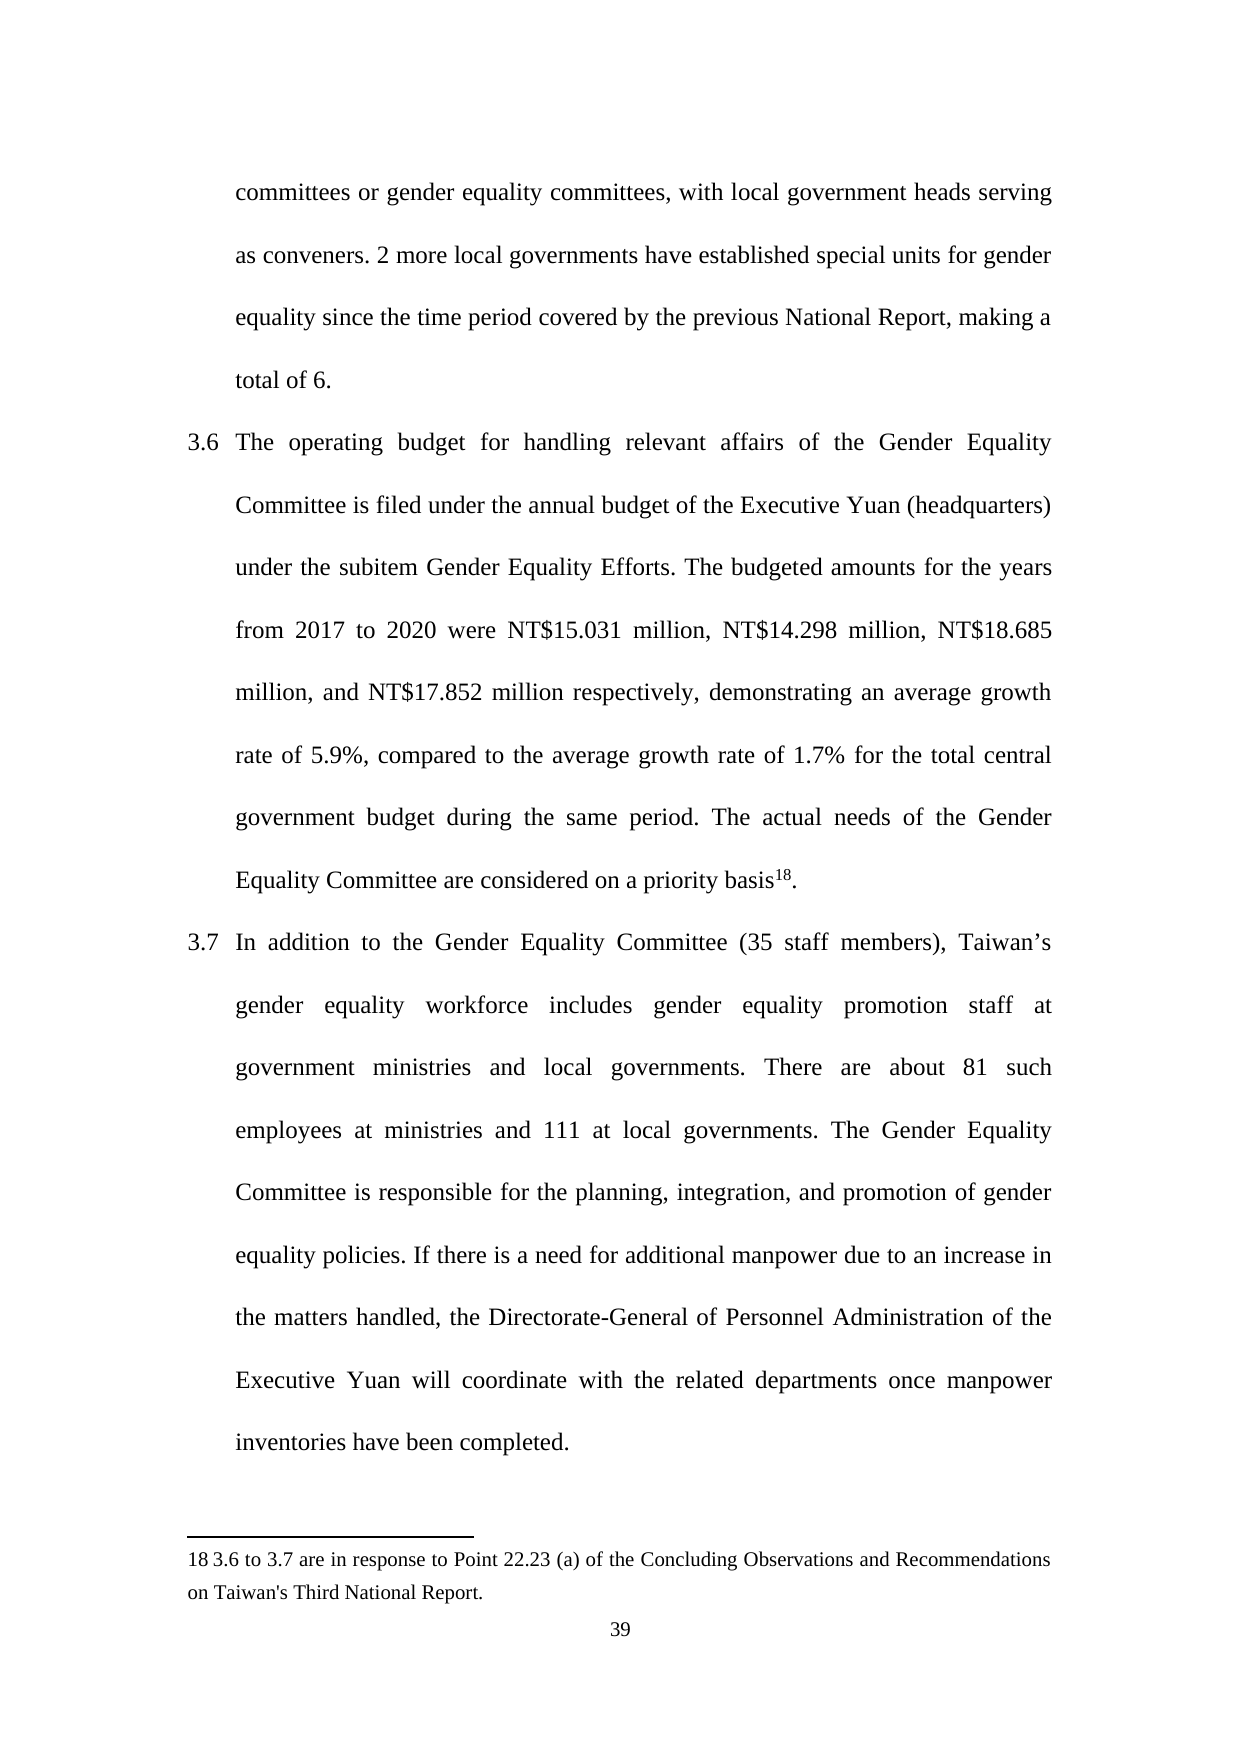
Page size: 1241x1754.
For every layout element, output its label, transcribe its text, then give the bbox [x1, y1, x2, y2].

list In addition to the Gender Equality Committee (35 staff members), Taiwan’s gender equality workforce includes gender equality promotion staff at government ministries and local governments. There are about 81 such employees at ministries and 111 at local governments. The Gender Equality Committee is responsible for the planning, integration, and promotion of gender equality policies. If there is a need for additional manpower due to an increase in the matters handled, the Directorate-General of Personnel Administration of the Executive Yuan will coordinate with the related departments once manpower inventories have been completed. [187, 900, 1053, 1462]
list The operating budget for handling relevant affairs of the Gender Equality Committee is filed under the annual budget of the Executive Yuan (headquarters) under the subitem Gender Equality Efforts. The budgeted amounts for the years from 2017 to 2020 were NT$15.031 million, NT$14.298 million, NT$18.685 million, and NT$17.852 million respectively, demonstrating an average growth rate of 5.9%, compared to the average growth rate of 1.7% for the total central government budget during the same period. The actual needs of the Gender Equality Committee are considered on a priority basis. [187, 400, 1053, 900]
list committees or gender equality committees, with local government heads serving as conveners. 2 more local governments have established special units for gender equality since the time period covered by the previous National Report, making a total of 6. [187, 150, 1053, 400]
list 3.6 to 3.7 are in response to Point 22.23 (a) of the Concluding Observations and Recommendations on Taiwan's Third National Report. [187, 1537, 1053, 1604]
